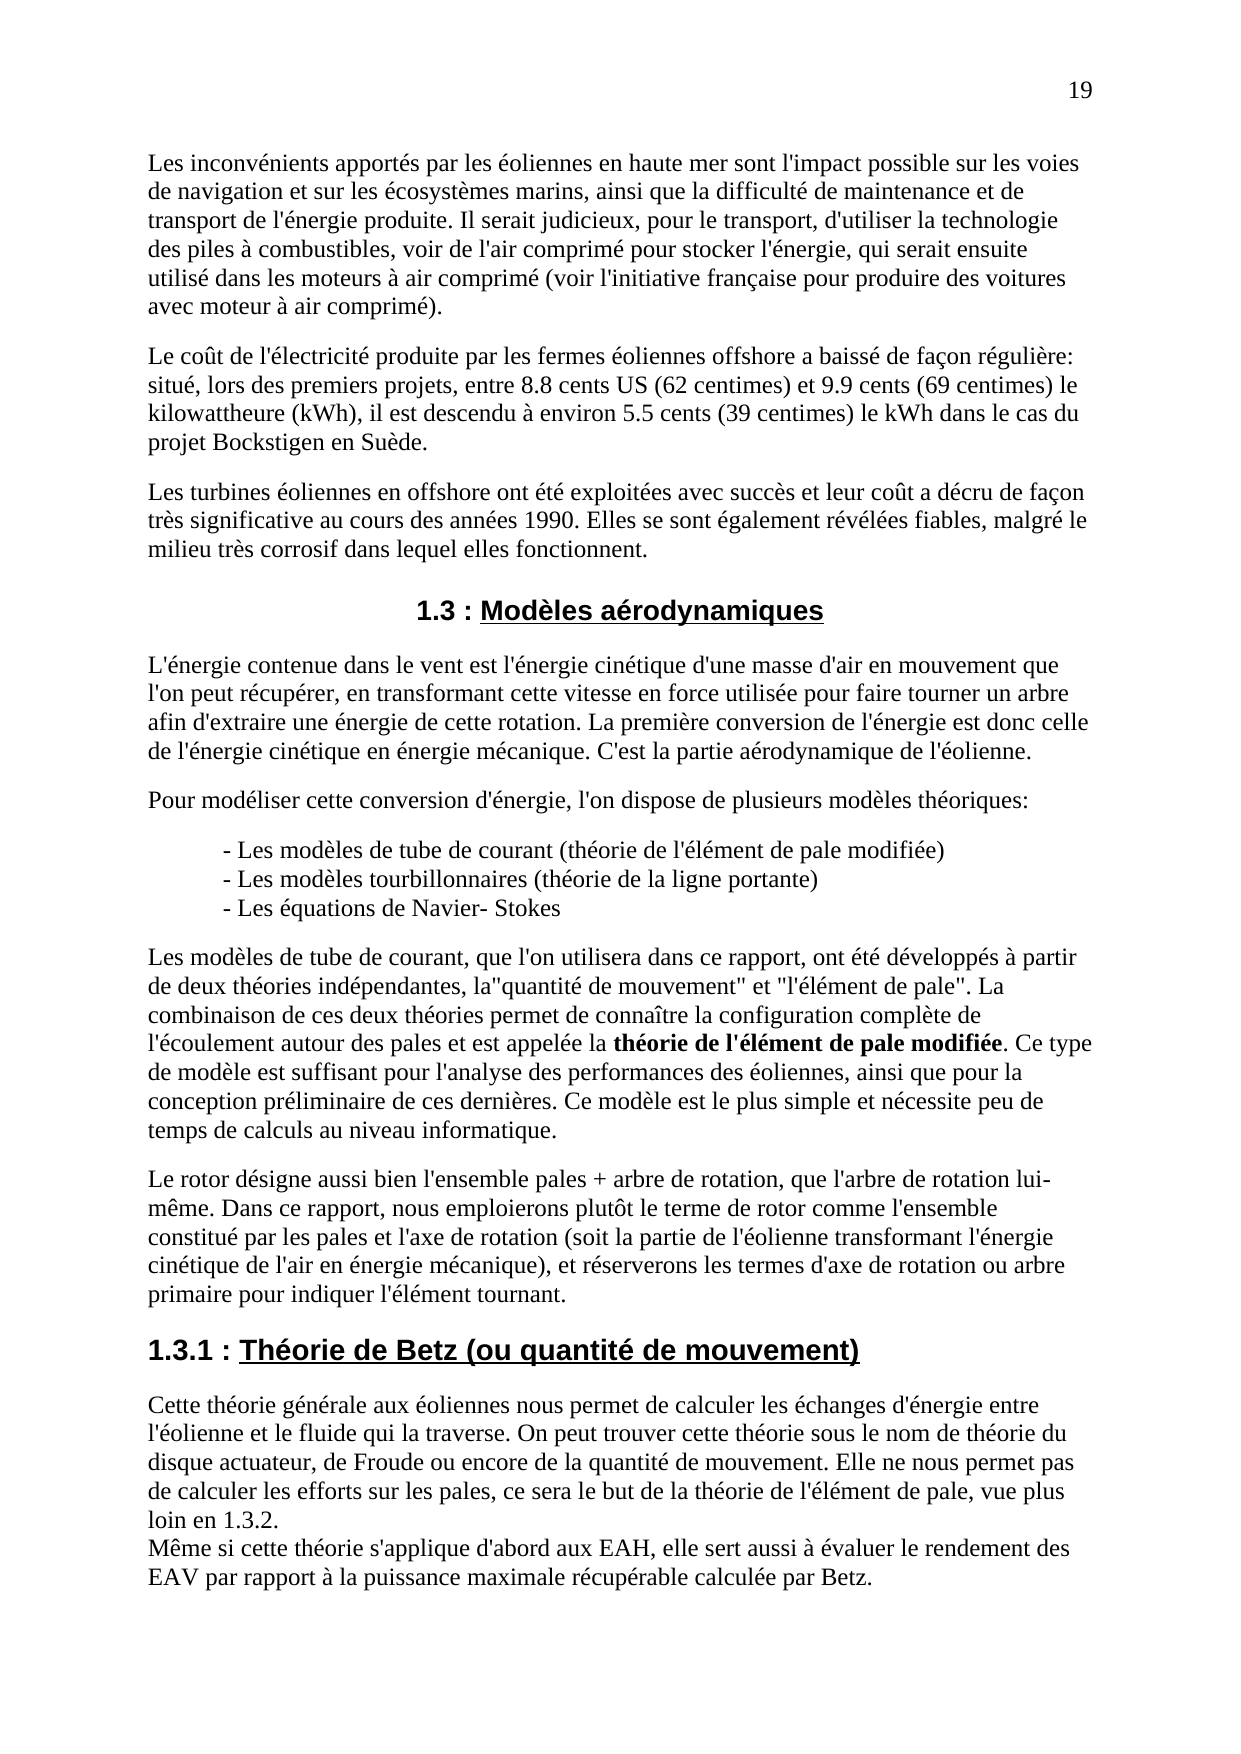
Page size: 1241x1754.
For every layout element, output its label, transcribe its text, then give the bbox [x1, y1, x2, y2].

text Les turbines éoliennes en offshore ont été exploitées avec succès et leur coût a décru de façon très significative au cours des années 1990. Elles se sont également révélées fiables, malgré le milieu très corrosif dans lequel elles fonctionnent. [148, 477, 1092, 563]
text Les modèles de tube de courant, que l'on utilisera dans ce rapport, ont été développés à partir de deux théories indépendantes, la"quantité de mouvement" et "l'élément de pale". La combinaison de ces deux théories permet de connaître la configuration complète de l'écoulement autour des pales et est appelée la théorie de l'élément de pale modifiée. Ce type de modèle est suffisant pour l'analyse des performances des éoliennes, ainsi que pour la conception préliminaire de ces dernières. Ce modèle est le plus simple et nécessite peu de temps de calculs au niveau informatique. [148, 942, 1092, 1143]
text Pour modéliser cette conversion d'énergie, l'on dispose de plusieurs modèles théoriques: [148, 786, 1092, 814]
text - Les modèles de tube de courant (théorie de l'élément de pale modifiée) - Les modèles tourbillonnaires (théorie de la ligne portante) - Les équations de Navier- Stokes [223, 835, 1017, 921]
text Cette théorie générale aux éoliennes nous permet de calculer les échanges d'énergie entre l'éolienne et le fluide qui la traverse. On peut trouver cette théorie sous le nom de théorie du disque actuateur, de Froude ou encore de la quantité de mouvement. Elle ne nous permet pas de calculer les efforts sur les pales, ce sera le but de la théorie de l'élément de pale, vue plus loin en 1.3.2. Même si cette théorie s'applique d'abord aux EAH, elle sert aussi à évaluer le rendement des EAV par rapport à la puissance maximale récupérable calculée par Betz. [148, 1390, 1092, 1591]
text Les inconvénients apportés par les éoliennes en haute mer sont l'impact possible sur les voies de navigation et sur les écosystèmes marins, ainsi que la difficulté de maintenance et de transport de l'énergie produite. Il serait judicieux, pour le transport, d'utiliser la technologie des piles à combustibles, voir de l'air comprimé pour stocker l'énergie, qui serait ensuite utilisé dans les moteurs à air comprimé (voir l'initiative française pour produire des voitures avec moteur à air comprimé). [148, 148, 1092, 320]
text Le coût de l'électricité produite par les fermes éoliennes offshore a baissé de façon régulière: situé, lors des premiers projets, entre 8.8 cents US (62 centimes) et 9.9 cents (69 centimes) le kilowattheure (kWh), il est descendu à environ 5.5 cents (39 centimes) le kWh dans le cas du projet Bockstigen en Suède. [148, 341, 1092, 456]
subtitle 1.3.1 : Théorie de Betz (ou quantité de mouvement) [148, 1333, 1092, 1367]
subtitle 1.3 : Modèles aérodynamiques [148, 594, 1092, 627]
text Le rotor désigne aussi bien l'ensemble pales + arbre de rotation, que l'arbre de rotation lui-même. Dans ce rapport, nous emploierons plutôt le terme de rotor comme l'ensemble constitué par les pales et l'axe de rotation (soit la partie de l'éolienne transformant l'énergie cinétique de l'air en énergie mécanique), et réserverons les termes d'axe de rotation ou arbre primaire pour indiquer l'élément tournant. [148, 1164, 1092, 1308]
text L'énergie contenue dans le vent est l'énergie cinétique d'une masse d'air en mouvement que l'on peut récupérer, en transformant cette vitesse en force utilisée pour faire tourner un arbre afin d'extraire une énergie de cette rotation. La première conversion de l'énergie est donc celle de l'énergie cinétique en énergie mécanique. C'est la partie aérodynamique de l'éolienne. [148, 650, 1092, 765]
